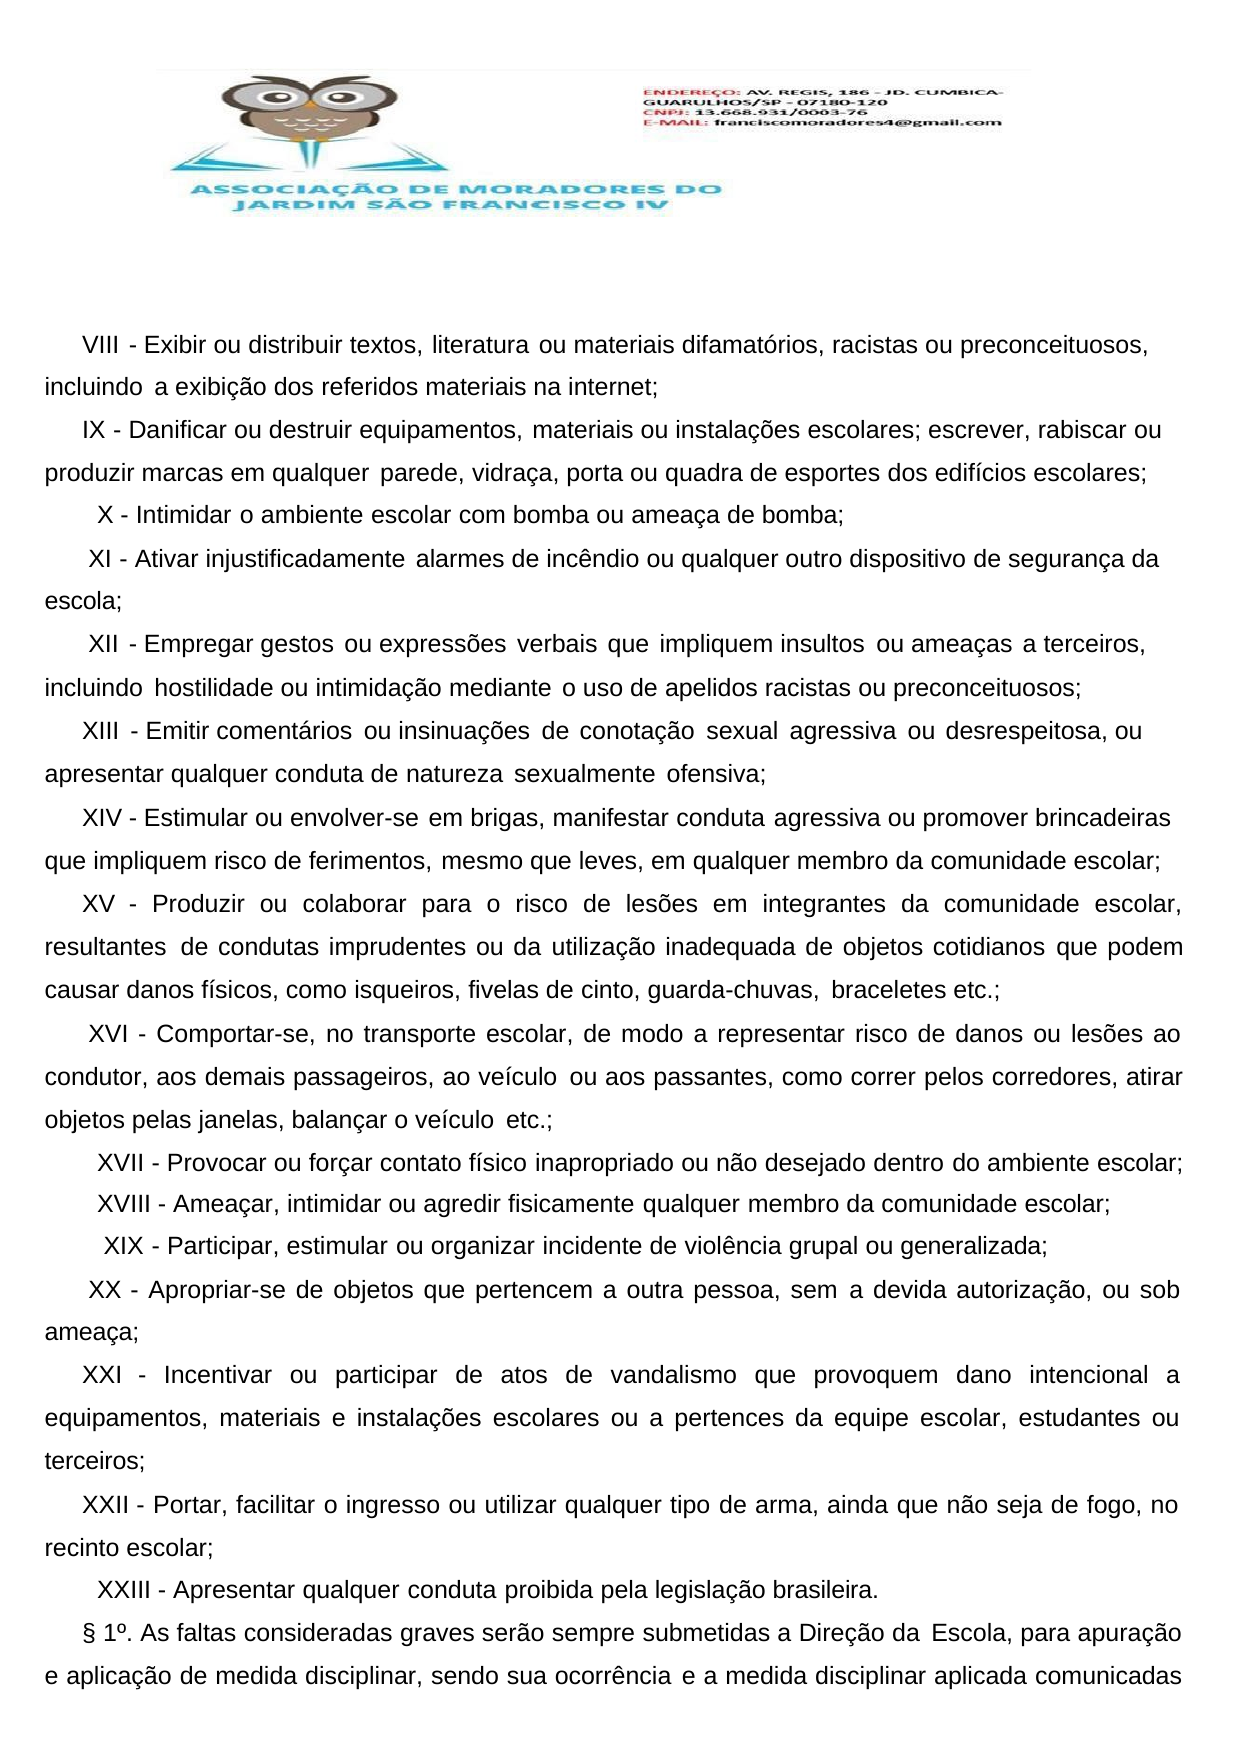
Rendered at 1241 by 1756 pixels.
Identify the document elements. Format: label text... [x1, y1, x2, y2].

list - Apresentar qualquer conduta proibida pela legislação brasileira. [97, 1576, 1196, 1604]
list - Intimidar o ambiente escolar com bomba ou ameaça de bomba; [97, 502, 1196, 529]
list - Estimular ou envolver-se em brigas, manifestar conduta agressiva ou promover brincadeiras que impliquem risco de ferimentos, mesmo que leves, em qualquer membro da comunidade escolar; [44, 803, 1178, 875]
list - Provocar ou forçar contato físico inapropriado ou não desejado dentro do ambiente escolar; [97, 1148, 1196, 1177]
list - Apropriar-se de objetos que pertencem a outra pessoa, sem a devida autorização, ou sob ameaça; [44, 1274, 1181, 1345]
list - Danificar ou destruir equipamentos, materiais ou instalações escolares; escrever, rabiscar ou produzir marcas em qualquer parede, vidraça, porta ou quadra de esportes dos edifícios escolares; [44, 415, 1174, 487]
list - Empregar gestos ou expressões verbais que impliquem insultos ou ameaças a terceiros, incluindo hostilidade ou intimidação mediante o uso de apelidos racistas ou preconceituosos; [44, 629, 1177, 701]
list - Ameaçar, intimidar ou agredir fisicamente qualquer membro da comunidade escolar; [97, 1188, 1196, 1217]
list - Exibir ou distribuir textos, literatura ou materiais difamatórios, racistas ou preconceituosos, incluindo a exibição dos referidos materiais na internet; [44, 330, 1156, 400]
list - Incentivar ou participar de atos de vandalismo que provoquem dano intencional a equipamentos, materiais e instalações escolares ou a pertences da equipe escolar, estudantes ou terceiros; [44, 1360, 1182, 1475]
list - Ativar injustificadamente alarmes de incêndio ou qualquer outro dispositivo de segurança da escola; [44, 544, 1171, 614]
text § 1º. As faltas consideradas graves serão sempre submetidas a Direção da Escola, para apuração e aplicação de medida disciplinar, sendo sua ocorrência e a medida disciplinar aplicada comunicadas [44, 1618, 1183, 1690]
list - Participar, estimular ou organizar incidente de violência grupal ou generalizada; [103, 1231, 1196, 1259]
list - Produzir ou colaborar para o risco de lesões em integrantes da comunidade escolar, resultantes de condutas imprudentes ou da utilização inadequada de objetos cotidianos que podem causar danos físicos, como isqueiros, fivelas de cinto, guarda-chuvas, braceletes etc.; [44, 889, 1184, 1004]
list - Portar, facilitar o ingresso ou utilizar qualquer tipo de arma, ainda que não seja de fogo, no recinto escolar; [44, 1490, 1179, 1562]
list - Comportar-se, no transporte escolar, de modo a representar risco de danos ou lesões ao condutor, aos demais passageiros, ao veículo ou aos passantes, como correr pelos corredores, atirar objetos pelas janelas, balançar o veículo etc.; [44, 1019, 1183, 1134]
list - Emitir comentários ou insinuações de conotação sexual agressiva ou desrespeitosa, ou apresentar qualquer conduta de natureza sexualmente ofensiva; [44, 716, 1178, 788]
